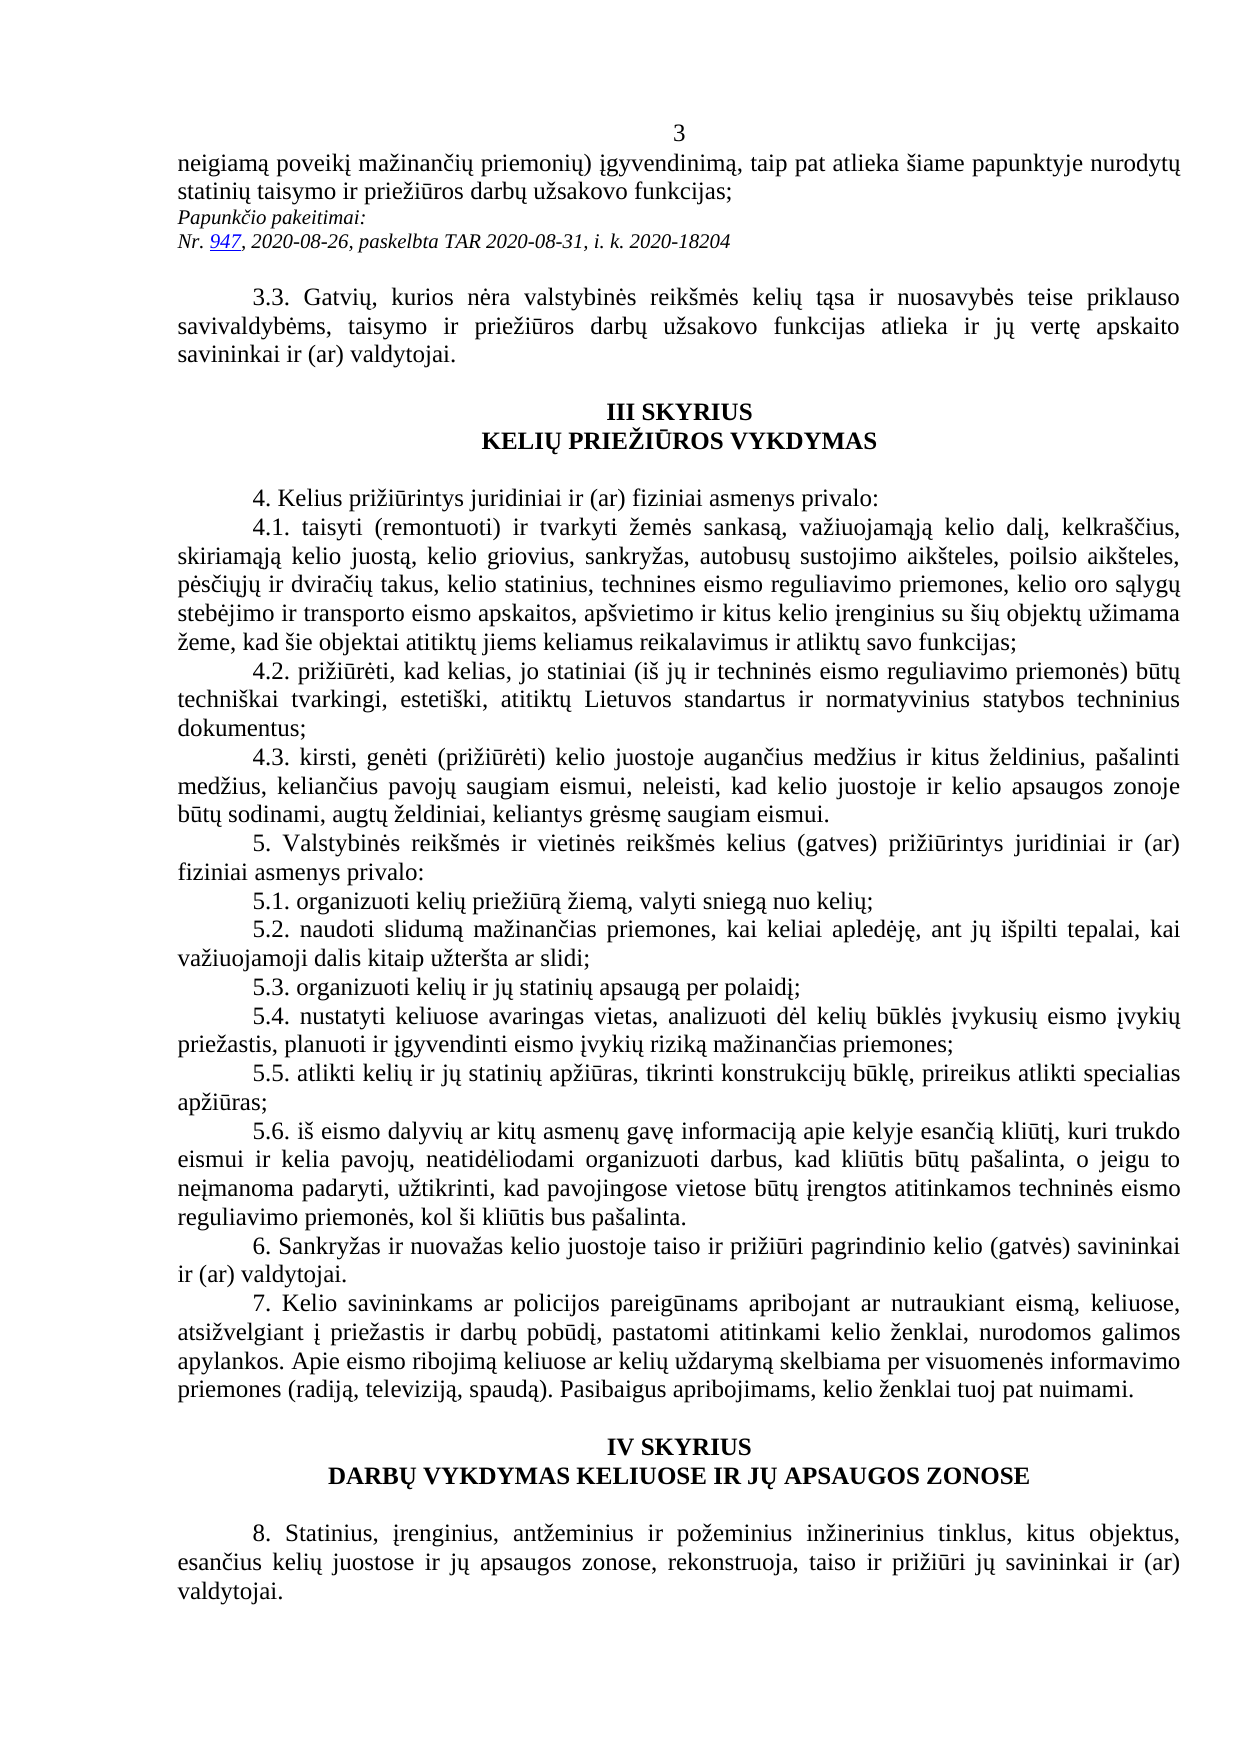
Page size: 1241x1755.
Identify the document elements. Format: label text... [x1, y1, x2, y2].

text 8. Statinius, įrenginius, antžeminius ir požeminius inžinerinius tinklus, kitus objektus, esančius kelių juostose ir jų apsaugos zonose, rekonstruoja, taiso ir prižiūri jų savininkai ir (ar) valdytojai. [177, 1518, 1181, 1604]
text 4.1. taisyti (remontuoti) ir tvarkyti žemės sankasą, važiuojamąją kelio dalį, kelkraščius, skiriamąją kelio juostą, kelio griovius, sankryžas, autobusų sustojimo aikšteles, poilsio aikšteles, pėsčiųjų ir dviračių takus, kelio statinius, technines eismo reguliavimo priemones, kelio oro sąlygų stebėjimo ir transporto eismo apskaitos, apšvietimo ir kitus kelio įrenginius su šių objektų užimama žeme, kad šie objektai atitiktų jiems keliamus reikalavimus ir atliktų savo funkcijas; [177, 512, 1181, 656]
text 5.6. iš eismo dalyvių ar kitų asmenų gavę informaciją apie kelyje esančią kliūtį, kuri trukdo eismui ir kelia pavojų, neatidėliodami organizuoti darbus, kad kliūtis būtų pašalinta, o jeigu to neįmanoma padaryti, užtikrinti, kad pavojingose vietose būtų įrengtos atitinkamos techninės eismo reguliavimo priemonės, kol ši kliūtis bus pašalinta. [177, 1116, 1181, 1231]
text 5.5. atlikti kelių ir jų statinių apžiūras, tikrinti konstrukcijų būklę, prireikus atlikti specialias apžiūras; [177, 1058, 1181, 1116]
text 6. Sankryžas ir nuovažas kelio juostoje taiso ir prižiūri pagrindinio kelio (gatvės) savininkai ir (ar) valdytojai. [177, 1231, 1181, 1288]
text 3.3. Gatvių, kurios nėra valstybinės reikšmės kelių tąsa ir nuosavybės teise priklauso savivaldybėms, taisymo ir priežiūros darbų užsakovo funkcijas atlieka ir jų vertę apskaito savininkai ir (ar) valdytojai. [177, 282, 1181, 368]
text DARBŲ VYKDYMAS KELIUOSE IR JŲ APSAUGOS ZONOSE [177, 1461, 1181, 1489]
text Papunkčio pakeitimai: [177, 205, 1181, 229]
text neigiamą poveikį mažinančių priemonių) įgyvendinimą, taip pat atlieka šiame papunktyje nurodytų statinių taisymo ir priežiūros darbų užsakovo funkcijas; [177, 148, 1181, 205]
text 5.4. nustatyti keliuose avaringas vietas, analizuoti dėl kelių būklės įvykusių eismo įvykių priežastis, planuoti ir įgyvendinti eismo įvykių riziką mažinančias priemones; [177, 1001, 1181, 1058]
text 5.3. organizuoti kelių ir jų statinių apsaugą per polaidį; [177, 972, 1181, 1001]
text Nr. 947, 2020-08-26, paskelbta TAR 2020-08-31, i. k. 2020-18204 [177, 229, 1181, 253]
text III SKYRIUS [177, 397, 1181, 426]
text 5.2. naudoti slidumą mažinančias priemones, kai keliai apledėję, ant jų išpilti tepalai, kai važiuojamoji dalis kitaip užteršta ar slidi; [177, 914, 1181, 972]
text 4. Kelius prižiūrintys juridiniai ir (ar) fiziniai asmenys privalo: [177, 483, 1181, 512]
text 7. Kelio savininkams ar policijos pareigūnams apribojant ar nutraukiant eismą, keliuose, atsižvelgiant į priežastis ir darbų pobūdį, pastatomi atitinkami kelio ženklai, nurodomos galimos apylankos. Apie eismo ribojimą keliuose ar kelių uždarymą skelbiama per visuomenės informavimo priemones (radiją, televiziją, spaudą). Pasibaigus apribojimams, kelio ženklai tuoj pat nuimami. [177, 1288, 1181, 1403]
text 5. Valstybinės reikšmės ir vietinės reikšmės kelius (gatves) prižiūrintys juridiniai ir (ar) fiziniai asmenys privalo: [177, 828, 1181, 886]
text 4.3. kirsti, genėti (prižiūrėti) kelio juostoje augančius medžius ir kitus želdinius, pašalinti medžius, keliančius pavojų saugiam eismui, neleisti, kad kelio juostoje ir kelio apsaugos zonoje būtų sodinami, augtų želdiniai, keliantys grėsmę saugiam eismui. [177, 742, 1181, 828]
text KELIŲ PRIEŽIŪROS VYKDYMAS [177, 426, 1181, 454]
text 5.1. organizuoti kelių priežiūrą žiemą, valyti sniegą nuo kelių; [177, 886, 1181, 914]
text 4.2. prižiūrėti, kad kelias, jo statiniai (iš jų ir techninės eismo reguliavimo priemonės) būtų techniškai tvarkingi, estetiški, atitiktų Lietuvos standartus ir normatyvinius statybos techninius dokumentus; [177, 656, 1181, 742]
text IV SKYRIUS [177, 1432, 1181, 1461]
